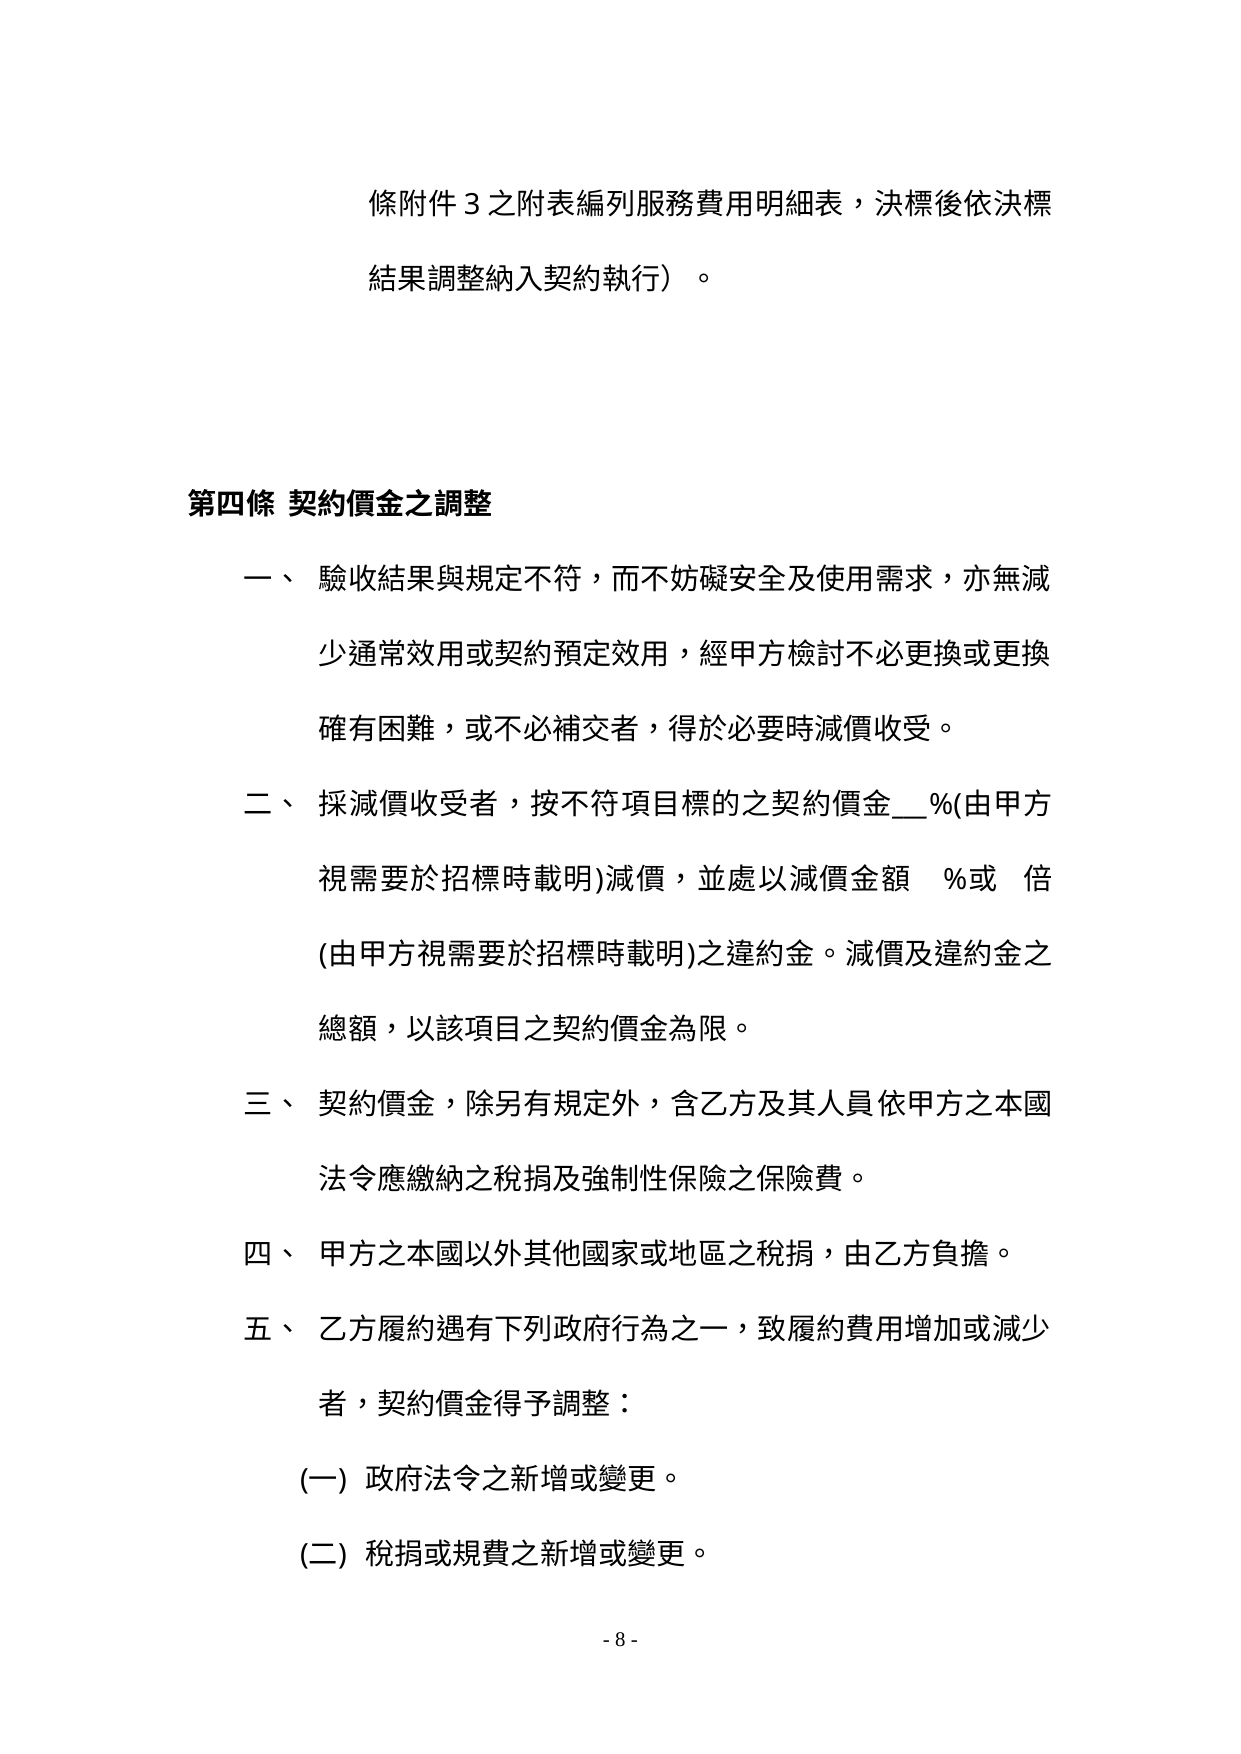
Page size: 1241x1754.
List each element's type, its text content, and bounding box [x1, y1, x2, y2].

text 條附件3之附表編列服務費用明細表，決標後依決標結果調整納入契約執行）。 [281, 164, 1053, 314]
list 稅捐或規費之新增或變更。 [300, 1514, 1047, 1589]
list 驗收結果與規定不符，而不妨礙安全及使用需求，亦無減少通常效用或契約預定效用，經甲方檢討不必更換或更換確有困難，或不必補交者，得於必要時減價收受。 [244, 539, 1053, 764]
list 政府法令之新增或變更。 [300, 1439, 1047, 1514]
list 甲方之本國以外其他國家或地區之稅捐，由乙方負擔。 [244, 1214, 1053, 1289]
list 採減價收受者，按不符項目標的之契約價金___%(由甲方視需要於招標時載明)減價，並處以減價金額 %或 倍(由甲方視需要於招標時載明)之違約金。減價及違約金之總額，以該項目之契約價金為限。 [244, 764, 1053, 1064]
list 契約價金，除另有規定外，含乙方及其人員依甲方之本國法令應繳納之稅捐及強制性保險之保險費。 [244, 1064, 1053, 1214]
text 第四條 契約價金之調整 [187, 464, 1053, 539]
list 乙方履約遇有下列政府行為之一，致履約費用增加或減少者，契約價金得予調整： [244, 1289, 1053, 1439]
